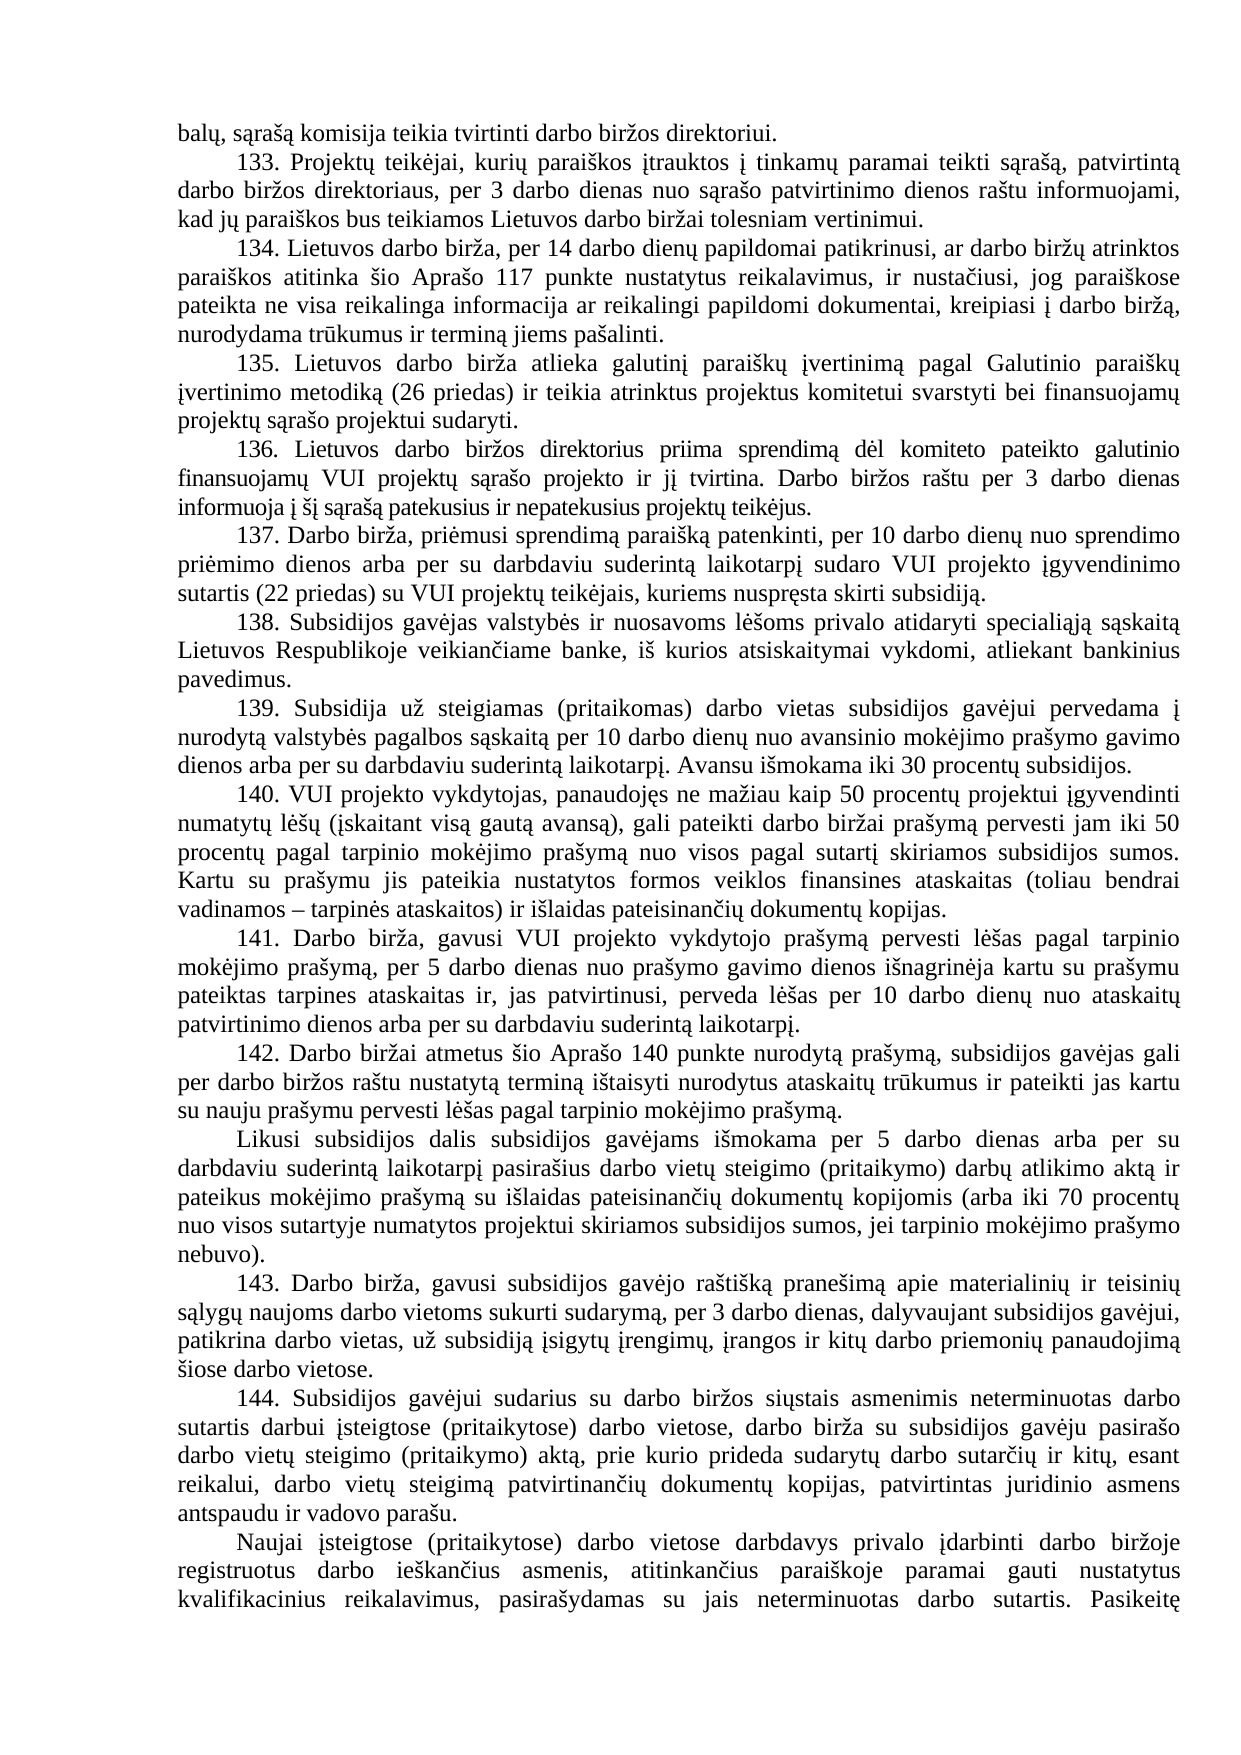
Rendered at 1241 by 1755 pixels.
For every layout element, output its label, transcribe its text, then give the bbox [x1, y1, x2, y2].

text balų, sąrašą komisija teikia tvirtinti darbo biržos direktoriui. [177, 118, 1181, 147]
text 144. Subsidijos gavėjui sudarius su darbo biržos siųstais asmenimis neterminuotas darbo sutartis darbui įsteigtose (pritaikytose) darbo vietose, darbo birža su subsidijos gavėju pasirašo darbo vietų steigimo (pritaikymo) aktą, prie kurio prideda sudarytų darbo sutarčių ir kitų, esant reikalui, darbo vietų steigimą patvirtinančių dokumentų kopijas, patvirtintas juridinio asmens antspaudu ir vadovo parašu. [177, 1383, 1181, 1527]
text 133. Projektų teikėjai, kurių paraiškos įtrauktos į tinkamų paramai teikti sąrašą, patvirtintą darbo biržos direktoriaus, per 3 darbo dienas nuo sąrašo patvirtinimo dienos raštu informuojami, kad jų paraiškos bus teikiamos Lietuvos darbo biržai tolesniam vertinimui. [177, 147, 1181, 233]
text 138. Subsidijos gavėjas valstybės ir nuosavoms lėšoms privalo atidaryti specialiąją sąskaitą Lietuvos Respublikoje veikiančiame banke, iš kurios atsiskaitymai vykdomi, atliekant bankinius pavedimus. [177, 607, 1181, 693]
text Naujai įsteigtose (pritaikytose) darbo vietose darbdavys privalo įdarbinti darbo biržoje registruotus darbo ieškančius asmenis, atitinkančius paraiškoje paramai gauti nustatytus kvalifikacinius reikalavimus, pasirašydamas su jais neterminuotas darbo sutartis. Pasikeitę [177, 1527, 1181, 1613]
text 135. Lietuvos darbo birža atlieka galutinį paraiškų įvertinimą pagal Galutinio paraiškų įvertinimo metodiką (26 priedas) ir teikia atrinktus projektus komitetui svarstyti bei finansuojamų projektų sąrašo projektui sudaryti. [177, 348, 1181, 434]
text 141. Darbo birža, gavusi VUI projekto vykdytojo prašymą pervesti lėšas pagal tarpinio mokėjimo prašymą, per 5 darbo dienas nuo prašymo gavimo dienos išnagrinėja kartu su prašymu pateiktas tarpines ataskaitas ir, jas patvirtinusi, perveda lėšas per 10 darbo dienų nuo ataskaitų patvirtinimo dienos arba per su darbdaviu suderintą laikotarpį. [177, 923, 1181, 1038]
text 137. Darbo birža, priėmusi sprendimą paraišką patenkinti, per 10 darbo dienų nuo sprendimo priėmimo dienos arba per su darbdaviu suderintą laikotarpį sudaro VUI projekto įgyvendinimo sutartis (22 priedas) su VUI projektų teikėjais, kuriems nuspręsta skirti subsidiją. [177, 521, 1181, 607]
text 142. Darbo biržai atmetus šio Aprašo 140 punkte nurodytą prašymą, subsidijos gavėjas gali per darbo biržos raštu nustatytą terminą ištaisyti nurodytus ataskaitų trūkumus ir pateikti jas kartu su nauju prašymu pervesti lėšas pagal tarpinio mokėjimo prašymą. [177, 1038, 1181, 1124]
text 140. VUI projekto vykdytojas, panaudojęs ne mažiau kaip 50 procentų projektui įgyvendinti numatytų lėšų (įskaitant visą gautą avansą), gali pateikti darbo biržai prašymą pervesti jam iki 50 procentų pagal tarpinio mokėjimo prašymą nuo visos pagal sutartį skiriamos subsidijos sumos. Kartu su prašymu jis pateikia nustatytos formos veiklos finansines ataskaitas (toliau bendrai vadinamos – tarpinės ataskaitos) ir išlaidas pateisinančių dokumentų kopijas. [177, 779, 1181, 923]
text 139. Subsidija už steigiamas (pritaikomas) darbo vietas subsidijos gavėjui pervedama į nurodytą valstybės pagalbos sąskaitą per 10 darbo dienų nuo avansinio mokėjimo prašymo gavimo dienos arba per su darbdaviu suderintą laikotarpį. Avansu išmokama iki 30 procentų subsidijos. [177, 693, 1181, 779]
text 143. Darbo birža, gavusi subsidijos gavėjo raštišką pranešimą apie materialinių ir teisinių sąlygų naujoms darbo vietoms sukurti sudarymą, per 3 darbo dienas, dalyvaujant subsidijos gavėjui, patikrina darbo vietas, už subsidiją įsigytų įrengimų, įrangos ir kitų darbo priemonių panaudojimą šiose darbo vietose. [177, 1268, 1181, 1383]
text Likusi subsidijos dalis subsidijos gavėjams išmokama per 5 darbo dienas arba per su darbdaviu suderintą laikotarpį pasirašius darbo vietų steigimo (pritaikymo) darbų atlikimo aktą ir pateikus mokėjimo prašymą su išlaidas pateisinančių dokumentų kopijomis (arba iki 70 procentų nuo visos sutartyje numatytos projektui skiriamos subsidijos sumos, jei tarpinio mokėjimo prašymo nebuvo). [177, 1124, 1181, 1268]
text 134. Lietuvos darbo birža, per 14 darbo dienų papildomai patikrinusi, ar darbo biržų atrinktos paraiškos atitinka šio Aprašo 117 punkte nustatytus reikalavimus, ir nustačiusi, jog paraiškose pateikta ne visa reikalinga informacija ar reikalingi papildomi dokumentai, kreipiasi į darbo biržą, nurodydama trūkumus ir terminą jiems pašalinti. [177, 233, 1181, 348]
text 136. Lietuvos darbo biržos direktorius priima sprendimą dėl komiteto pateikto galutinio finansuojamų VUI projektų sąrašo projekto ir jį tvirtina. Darbo biržos raštu per 3 darbo dienas informuoja į šį sąrašą patekusius ir nepatekusius projektų teikėjus. [177, 434, 1181, 521]
